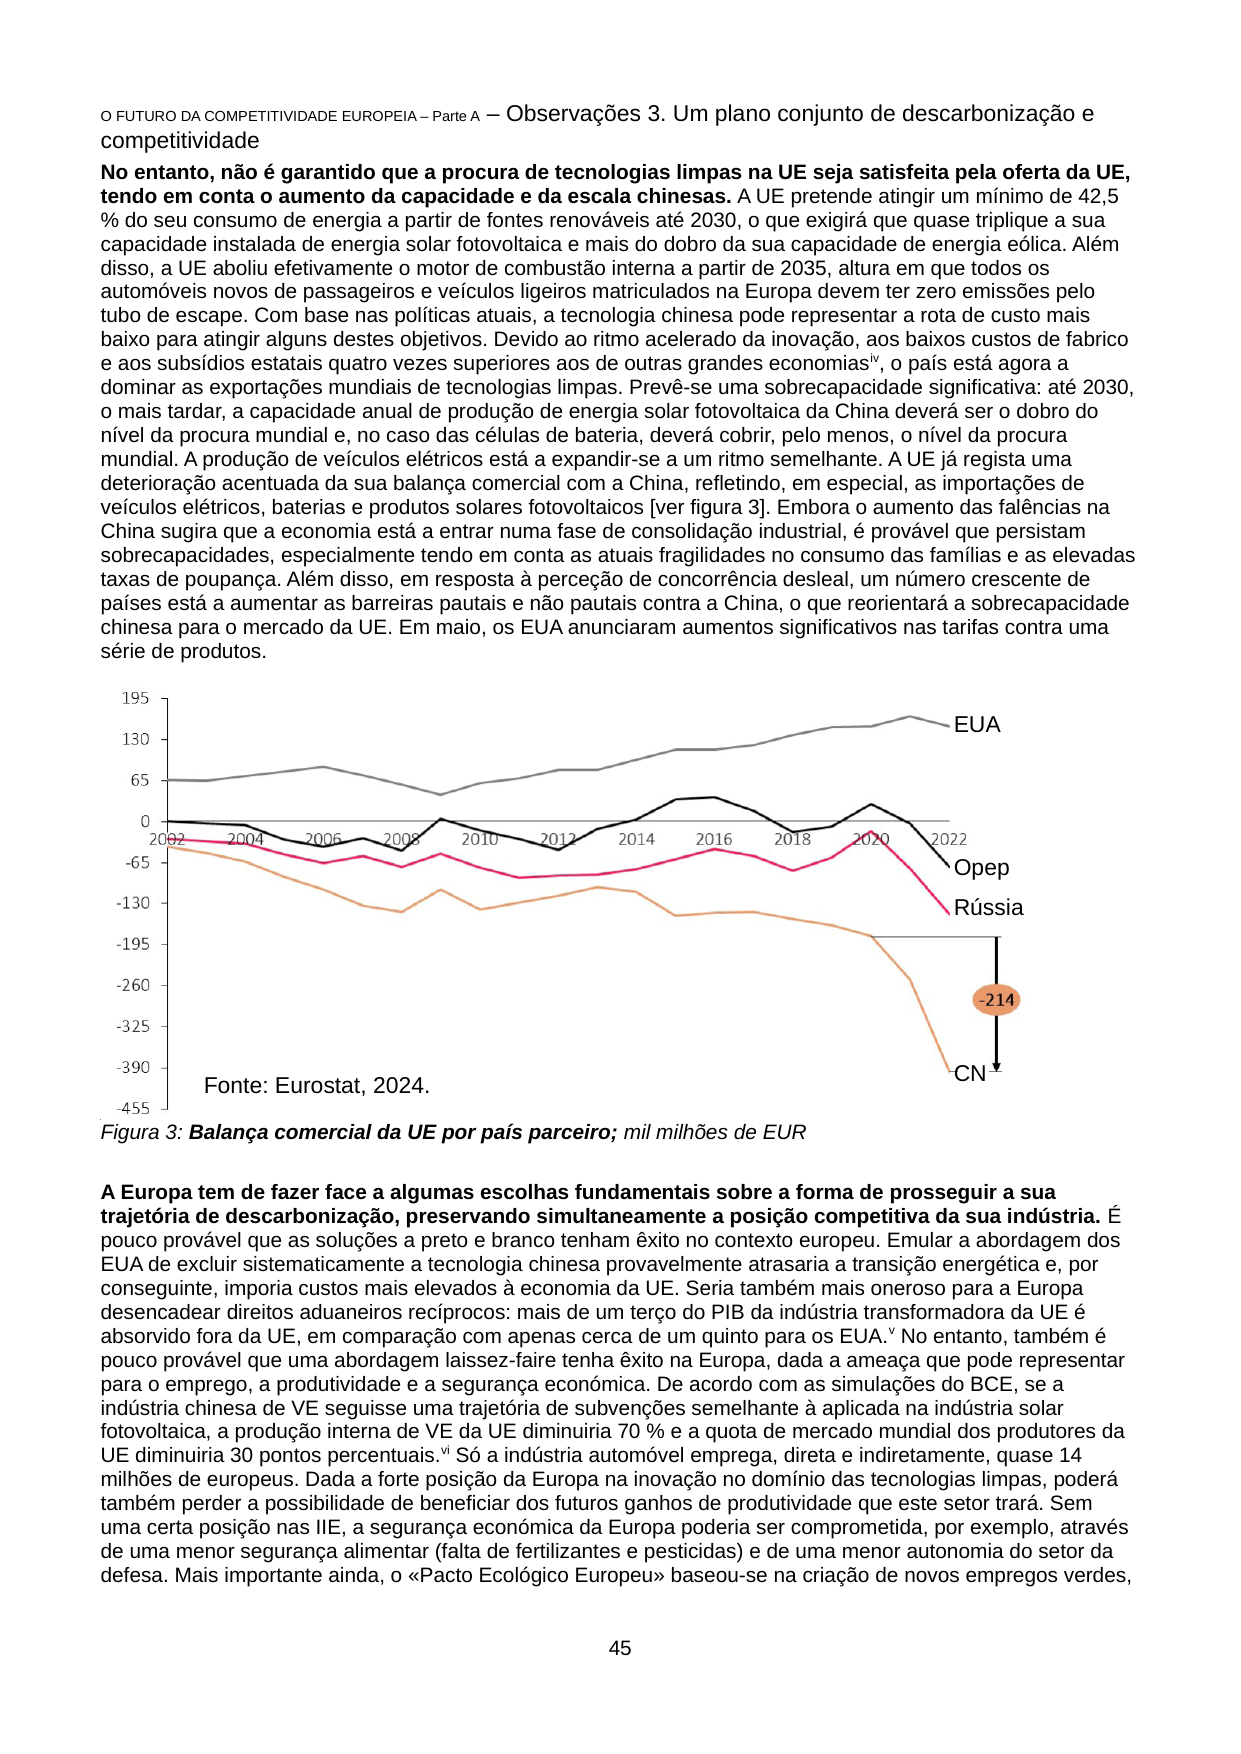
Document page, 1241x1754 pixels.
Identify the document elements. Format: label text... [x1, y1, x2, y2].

text A Europa tem de fazer face a algumas escolhas fundamentais sobre a forma de prosseguir a sua trajetória de descarbonização, preservando simultaneamente a posição competitiva da sua indústria. É pouco provável que as soluções a preto e branco tenham êxito no contexto europeu. Emular a abordagem dos EUA de excluir sistematicamente a tecnologia chinesa provavelmente atrasaria a transição energética e, por conseguinte, imporia custos mais elevados à economia da UE. Seria também mais oneroso para a Europa desencadear direitos aduaneiros recíprocos: mais de um terço do PIB da indústria transformadora da UE é absorvido fora da UE, em comparação com apenas cerca de um quinto para os EUA. No entanto, também é pouco provável que uma abordagem laissez-faire tenha êxito na Europa, dada a ameaça que pode representar para o emprego, a produtividade e a segurança económica. De acordo com as simulações do BCE, se a indústria chinesa de VE seguisse uma trajetória de subvenções semelhante à aplicada na indústria solar fotovoltaica, a produção interna de VE da UE diminuiria 70 % e a quota de mercado mundial dos produtores da UE diminuiria 30 pontos percentuais. Só a indústria automóvel emprega, direta e indiretamente, quase 14 milhões de europeus. Dada a forte posição da Europa na inovação no domínio das tecnologias limpas, poderá também perder a possibilidade de beneficiar dos futuros ganhos de produtividade que este setor trará. Sem uma certa posição nas IIE, a segurança económica da Europa poderia ser comprometida, por exemplo, através de uma menor segurança alimentar (falta de fertilizantes e pesticidas) e de uma menor autonomia do setor da defesa. Mais importante ainda, o «Pacto Ecológico Europeu» baseou-se na criação de novos empregos verdes, [100, 1180, 1140, 1587]
picture [100, 686, 1093, 1120]
text No entanto, não é garantido que a procura de tecnologias limpas na UE seja satisfeita pela oferta da UE, tendo em conta o aumento da capacidade e da escala chinesas. A UE pretende atingir um mínimo de 42,5 % do seu consumo de energia a partir de fontes renováveis até 2030, o que exigirá que quase triplique a sua capacidade instalada de energia solar fotovoltaica e mais do dobro da sua capacidade de energia eólica. Além disso, a UE aboliu efetivamente o motor de combustão interna a partir de 2035, altura em que todos os automóveis novos de passageiros e veículos ligeiros matriculados na Europa devem ter zero emissões pelo tubo de escape. Com base nas políticas atuais, a tecnologia chinesa pode representar a rota de custo mais baixo para atingir alguns destes objetivos. Devido ao ritmo acelerado da inovação, aos baixos custos de fabrico e aos subsídios estatais quatro vezes superiores aos de outras grandes economias, o país está agora a dominar as exportações mundiais de tecnologias limpas. Prevê-se uma sobrecapacidade significativa: até 2030, o mais tardar, a capacidade anual de produção de energia solar fotovoltaica da China deverá ser o dobro do nível da procura mundial e, no caso das células de bateria, deverá cobrir, pelo menos, o nível da procura mundial. A produção de veículos elétricos está a expandir-se a um ritmo semelhante. A UE já regista uma deterioração acentuada da sua balança comercial com a China, refletindo, em especial, as importações de veículos elétricos, baterias e produtos solares fotovoltaicos [ver figura 3]. Embora o aumento das falências na China sugira que a economia está a entrar numa fase de consolidação industrial, é provável que persistam sobrecapacidades, especialmente tendo em conta as atuais fragilidades no consumo das famílias e as elevadas taxas de poupança. Além disso, em resposta à perceção de concorrência desleal, um número crescente de países está a aumentar as barreiras pautais e não pautais contra a China, o que reorientará a sobrecapacidade chinesa para o mercado da UE. Em maio, os EUA anunciaram aumentos significativos nas tarifas contra uma série de produtos. [100, 159, 1140, 663]
text Figura 3: Balança comercial da UE por país parceiro; mil milhões de EUR [100, 1120, 1093, 1144]
